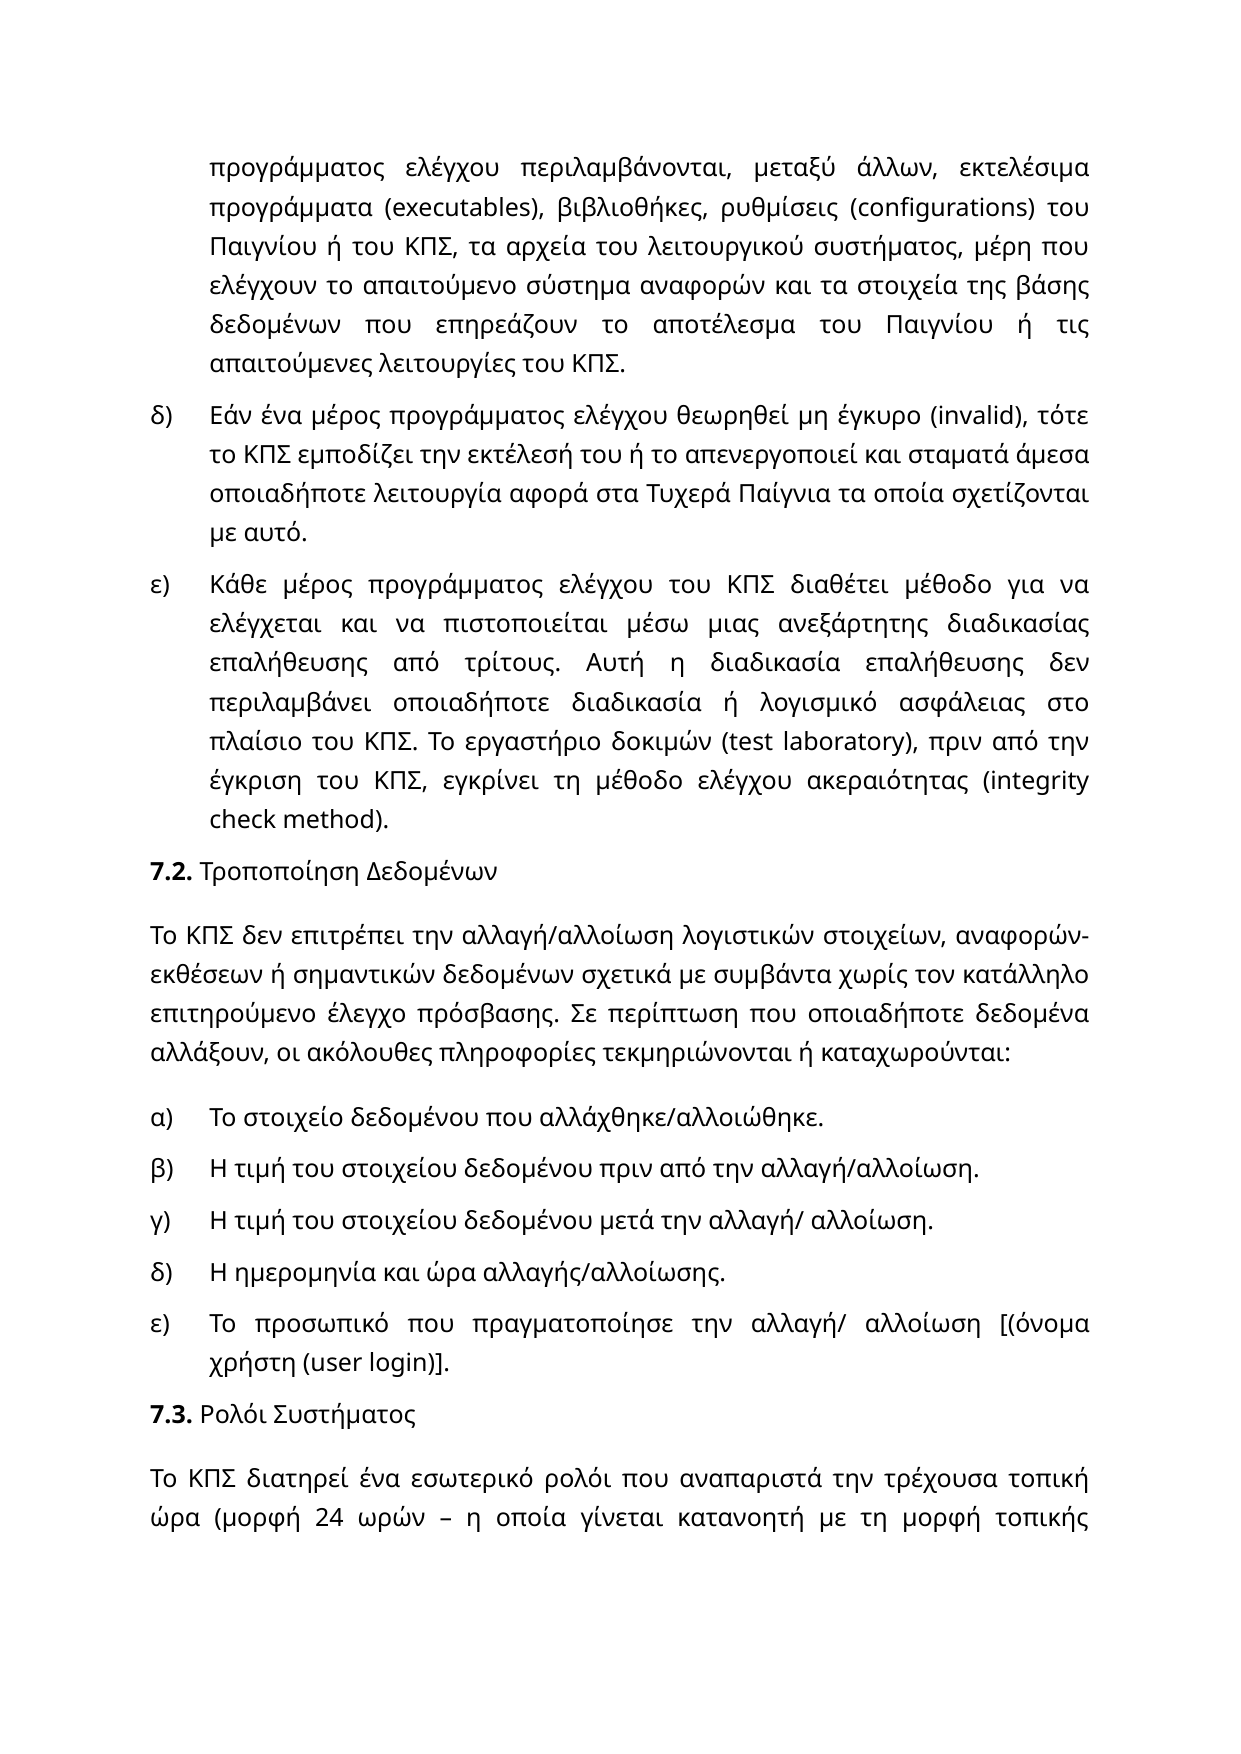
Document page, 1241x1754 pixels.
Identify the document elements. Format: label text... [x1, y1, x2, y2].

list α) Το στοιχείο δεδομένου που αλλάχθηκε/αλλοιώθηκε. [150, 1099, 1090, 1133]
text 7.2. Τροποποίηση Δεδομένων [150, 853, 1090, 887]
list δ) Εάν ένα μέρος προγράμματος ελέγχου θεωρηθεί μη έγκυρο (invalid), τότε το ΚΠΣ εμποδίζει την εκτέλεσή του ή το απενεργοποιεί και σταματά άμεσα οποιαδήποτε λειτουργία αφορά στα Τυχερά Παίγνια τα οποία σχετίζονται με αυτό. [150, 397, 1090, 549]
text Το ΚΠΣ διατηρεί ένα εσωτερικό ρολόι που αναπαριστά την τρέχουσα τοπική ώρα (μορφή 24 ωρών – η οποία γίνεται κατανοητή με τη μορφή τοπικής [150, 1461, 1090, 1534]
text 7.3. Ρολόι Συστήματος [150, 1397, 1090, 1431]
list β) Η τιμή του στοιχείου δεδομένου πριν από την αλλαγή/αλλοίωση. [150, 1151, 1090, 1185]
list ε) Κάθε μέρος προγράμματος ελέγχου του ΚΠΣ διαθέτει μέθοδο για να ελέγχεται και να πιστοποιείται μέσω μιας ανεξάρτητης διαδικασίας επαλήθευσης από τρίτους. Αυτή η διαδικασία επαλήθευσης δεν περιλαμβάνει οποιαδήποτε διαδικασία ή λογισμικό ασφάλειας στο πλαίσιο του ΚΠΣ. Το εργαστήριο δοκιμών (test laboratory), πριν από την έγκριση του ΚΠΣ, εγκρίνει τη μέθοδο ελέγχου ακεραιότητας (integrity check method). [150, 567, 1090, 836]
list προγράμματος ελέγχου περιλαμβάνονται, μεταξύ άλλων, εκτελέσιμα προγράμματα (executables), βιβλιοθήκες, ρυθμίσεις (configurations) του Παιγνίου ή του ΚΠΣ, τα αρχεία του λειτουργικού συστήματος, μέρη που ελέγχουν το απαιτούμενο σύστημα αναφορών και τα στοιχεία της βάσης δεδομένων που επηρεάζουν το αποτέλεσμα του Παιγνίου ή τις απαιτούμενες λειτουργίες του ΚΠΣ. [150, 150, 1090, 380]
list ε) Το προσωπικό που πραγματοποίησε την αλλαγή/ αλλοίωση [(όνομα χρήστη (user login)]. [150, 1306, 1090, 1379]
list δ) Η ημερομηνία και ώρα αλλαγής/αλλοίωσης. [150, 1254, 1090, 1288]
text Το ΚΠΣ δεν επιτρέπει την αλλαγή/αλλοίωση λογιστικών στοιχείων, αναφορών-εκθέσεων ή σημαντικών δεδομένων σχετικά με συμβάντα χωρίς τον κατάλληλο επιτηρούμενο έλεγχο πρόσβασης. Σε περίπτωση που οποιαδήποτε δεδομένα αλλάξουν, οι ακόλουθες πληροφορίες τεκμηριώνονται ή καταχωρούνται: [150, 917, 1090, 1069]
list γ) Η τιμή του στοιχείου δεδομένου μετά την αλλαγή/ αλλοίωση. [150, 1202, 1090, 1237]
